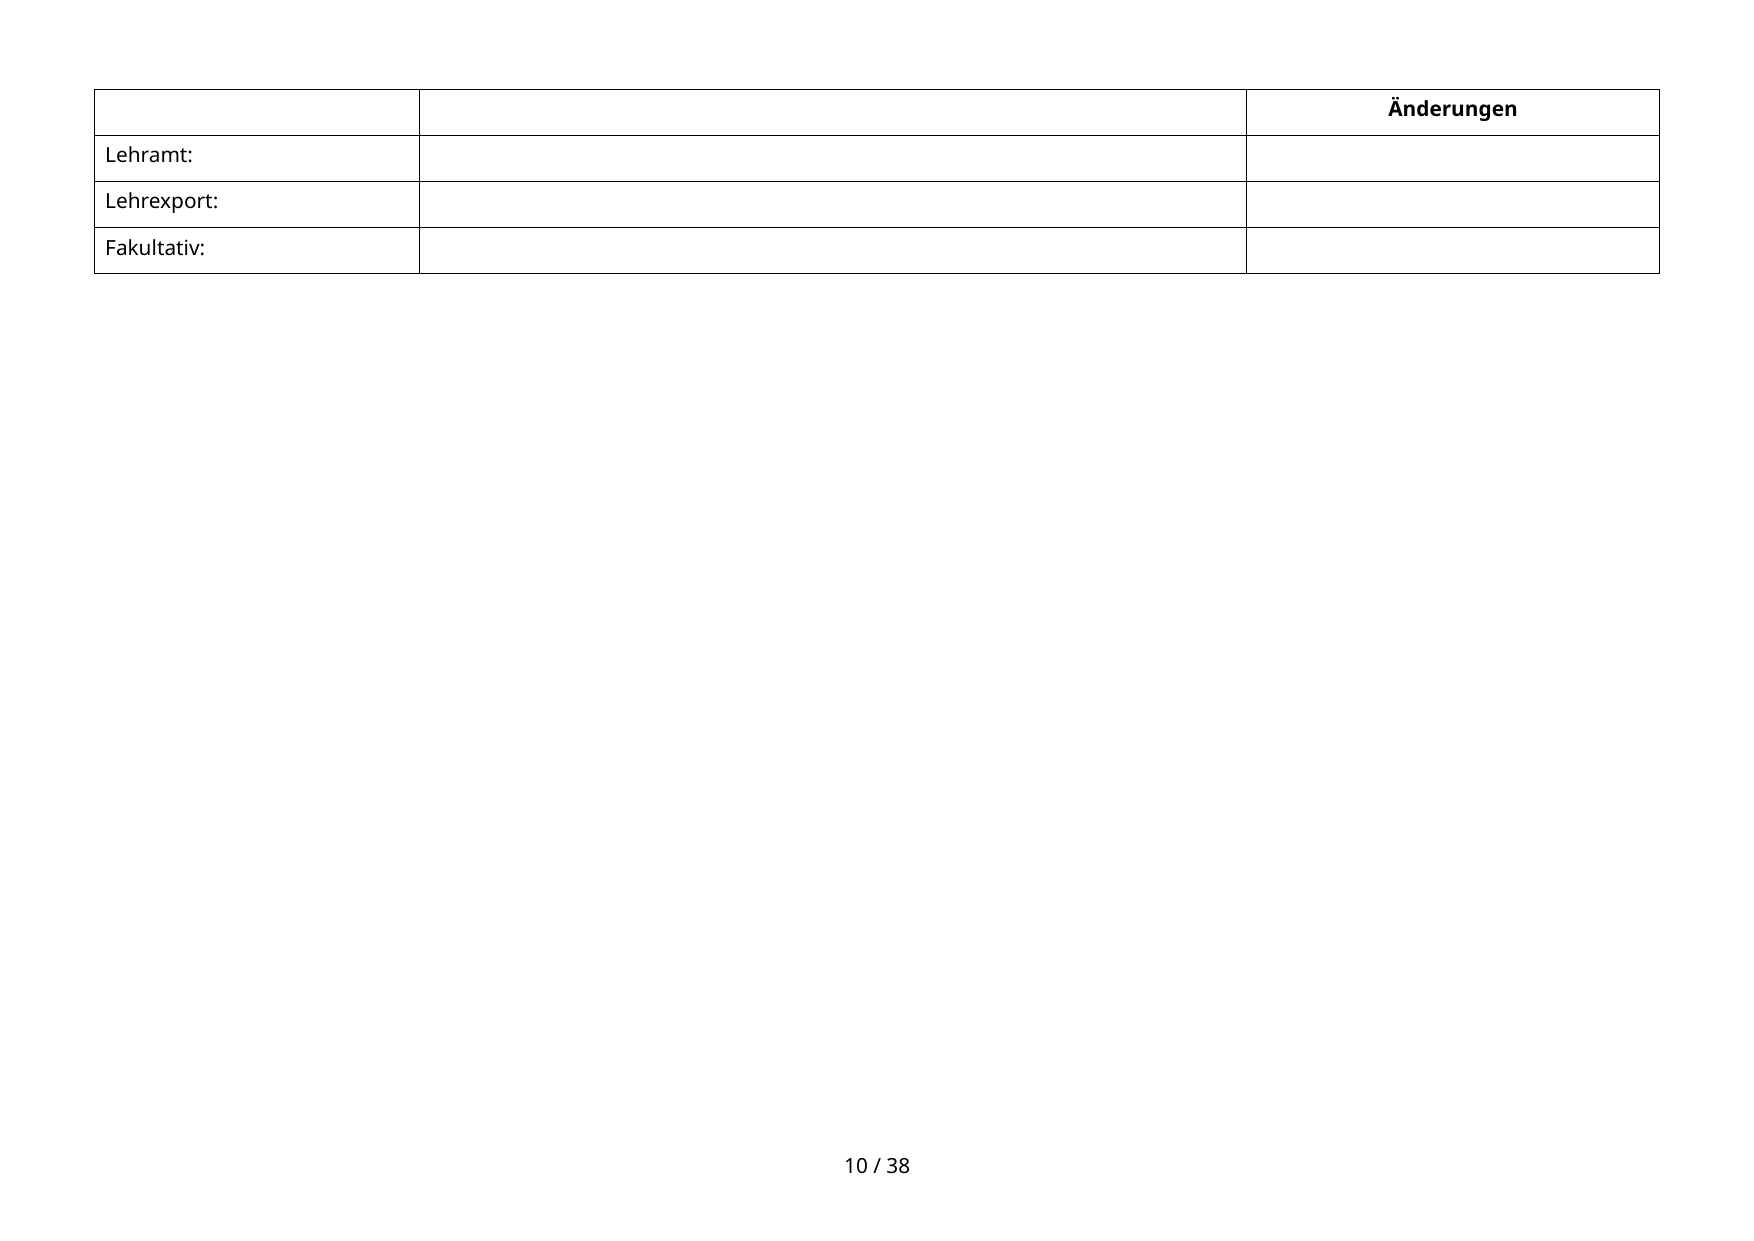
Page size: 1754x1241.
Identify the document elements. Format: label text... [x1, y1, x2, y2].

table_cell [420, 228, 1246, 273]
table_header [95, 90, 419, 134]
table_header Änderungen [1247, 90, 1659, 134]
table_cell [420, 182, 1246, 227]
table_cell [420, 136, 1246, 181]
table_cell Lehrexport: [95, 182, 419, 227]
table_header [420, 90, 1246, 134]
table_cell Fakultativ: [95, 228, 419, 273]
table_cell [1247, 182, 1659, 227]
table_cell [1247, 228, 1659, 273]
table_cell Lehramt: [95, 136, 419, 181]
table_cell [1247, 136, 1659, 181]
